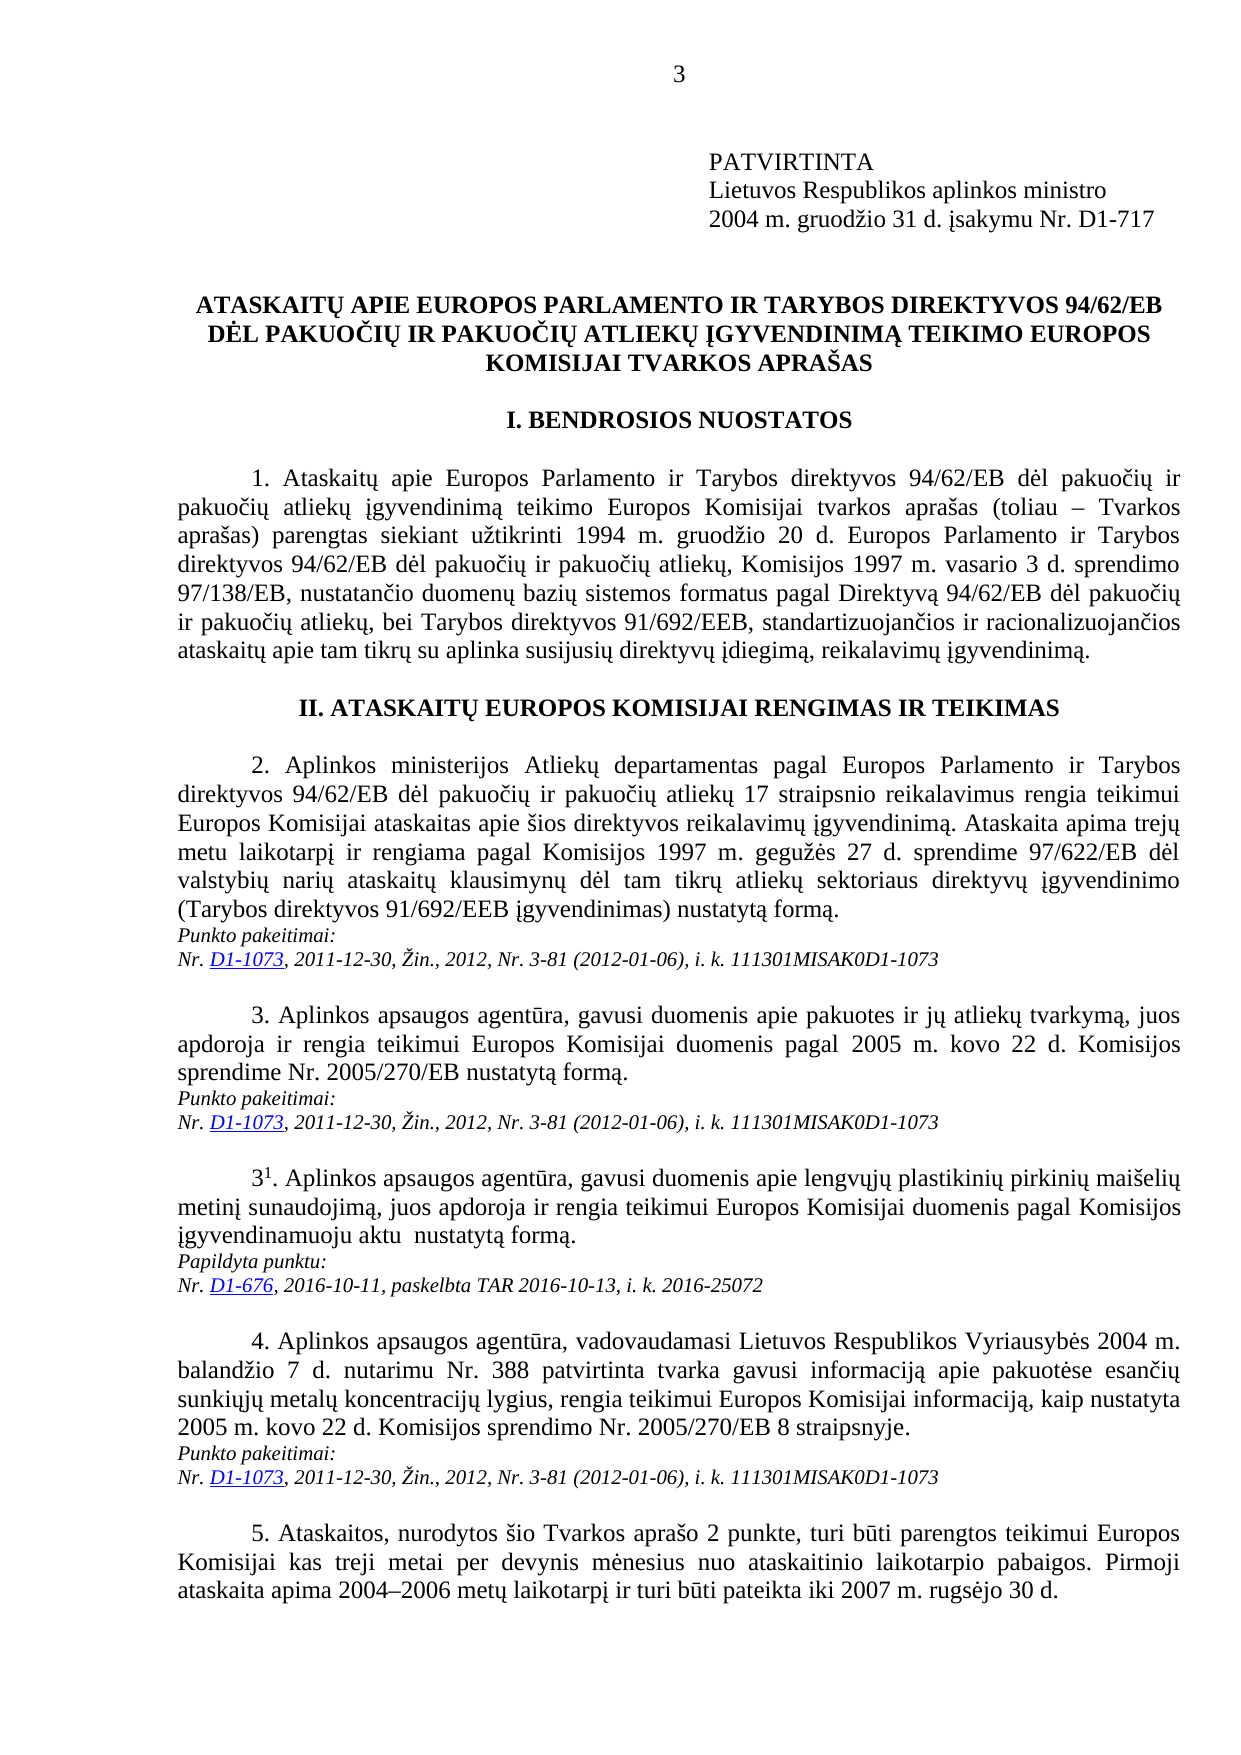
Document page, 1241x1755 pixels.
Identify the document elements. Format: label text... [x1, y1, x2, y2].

text Papildyta punktu: [177, 1249, 1181, 1273]
text Nr. D1-1073, 2011-12-30, Žin., 2012, Nr. 3-81 (2012-01-06), i. k. 111301MISAK0D1-1073 [177, 1110, 1181, 1134]
text Nr. D1-1073, 2011-12-30, Žin., 2012, Nr. 3-81 (2012-01-06), i. k. 111301MISAK0D1-1073 [177, 947, 1181, 971]
text II. Ataskaitų Europos Komisijai rengimas ir teikimas [177, 693, 1181, 722]
text Punkto pakeitimai: [177, 1086, 1181, 1110]
text Punkto pakeitimai: [177, 923, 1181, 947]
text Nr. D1-676, 2016-10-11, paskelbta TAR 2016-10-13, i. k. 2016-25072 [177, 1273, 1181, 1297]
text Punkto pakeitimai: [177, 1441, 1181, 1465]
text PATVIRTINTA [177, 147, 1181, 176]
text 31. Aplinkos apsaugos agentūra, gavusi duomenis apie lengvųjų plastikinių pirkinių maišelių metinį sunaudojimą, juos apdoroja ir rengia teikimui Europos Komisijai duomenis pagal Komisijos įgyvendinamuoju aktu nustatytą formą. [177, 1163, 1181, 1249]
text Lietuvos Respublikos aplinkos ministro [177, 176, 1181, 204]
text 4. Aplinkos apsaugos agentūra, vadovaudamasi Lietuvos Respublikos Vyriausybės 2004 m. balandžio 7 d. nutarimu Nr. 388 patvirtinta tvarka gavusi informaciją apie pakuotėse esančių sunkiųjų metalų koncentracijų lygius, rengia teikimui Europos Komisijai informaciją, kaip nustatyta 2005 m. kovo 22 d. Komisijos sprendimo Nr. 2005/270/EB 8 straipsnyje. [177, 1326, 1181, 1441]
text 2004 m. gruodžio 31 d. įsakymu Nr. D1-717 [177, 204, 1181, 233]
text Nr. D1-1073, 2011-12-30, Žin., 2012, Nr. 3-81 (2012-01-06), i. k. 111301MISAK0D1-1073 [177, 1465, 1181, 1489]
text I. BENDROSIOS NUOSTATOS [177, 406, 1181, 434]
text 3. Aplinkos apsaugos agentūra, gavusi duomenis apie pakuotes ir jų atliekų tvarkymą, juos apdoroja ir rengia teikimui Europos Komisijai duomenis pagal 2005 m. kovo 22 d. Komisijos sprendime Nr. 2005/270/EB nustatytą formą. [177, 1000, 1181, 1086]
text 5. Ataskaitos, nurodytos šio Tvarkos aprašo 2 punkte, turi būti parengtos teikimui Europos Komisijai kas treji metai per devynis mėnesius nuo ataskaitinio laikotarpio pabaigos. Pirmoji ataskaita apima 2004–2006 metų laikotarpį ir turi būti pateikta iki 2007 m. rugsėjo 30 d. [177, 1518, 1181, 1604]
text 2. Aplinkos ministerijos Atliekų departamentas pagal Europos Parlamento ir Tarybos direktyvos 94/62/EB dėl pakuočių ir pakuočių atliekų 17 straipsnio reikalavimus rengia teikimui Europos Komisijai ataskaitas apie šios direktyvos reikalavimų įgyvendinimą. Ataskaita apima trejų metu laikotarpį ir rengiama pagal Komisijos 1997 m. gegužės 27 d. sprendime 97/622/EB dėl valstybių narių ataskaitų klausimynų dėl tam tikrų atliekų sektoriaus direktyvų įgyvendinimo (Tarybos direktyvos 91/692/EEB įgyvendinimas) nustatytą formą. [177, 751, 1181, 923]
text 1. Ataskaitų apie Europos Parlamento ir Tarybos direktyvos 94/62/EB dėl pakuočių ir pakuočių atliekų įgyvendinimą teikimo Europos Komisijai tvarkos aprašas (toliau – Tvarkos aprašas) parengtas siekiant užtikrinti 1994 m. gruodžio 20 d. Europos Parlamento ir Tarybos direktyvos 94/62/EB dėl pakuočių ir pakuočių atliekų, Komisijos 1997 m. vasario 3 d. sprendimo 97/138/EB, nustatančio duomenų bazių sistemos formatus pagal Direktyvą 94/62/EB dėl pakuočių ir pakuočių atliekų, bei Tarybos direktyvos 91/692/EEB, standartizuojančios ir racionalizuojančios ataskaitų apie tam tikrų su aplinka susijusių direktyvų įdiegimą, reikalavimų įgyvendinimą. [177, 463, 1181, 664]
text ATASKAITŲ apie Europos Parlamento ir Tarybos direktyvos 94/62/EB dėl pakuočių ir pakuočių atliekų įgyvendinimą teikimo Europos Komisijai tvarkOS APRAŠAS [177, 291, 1181, 377]
